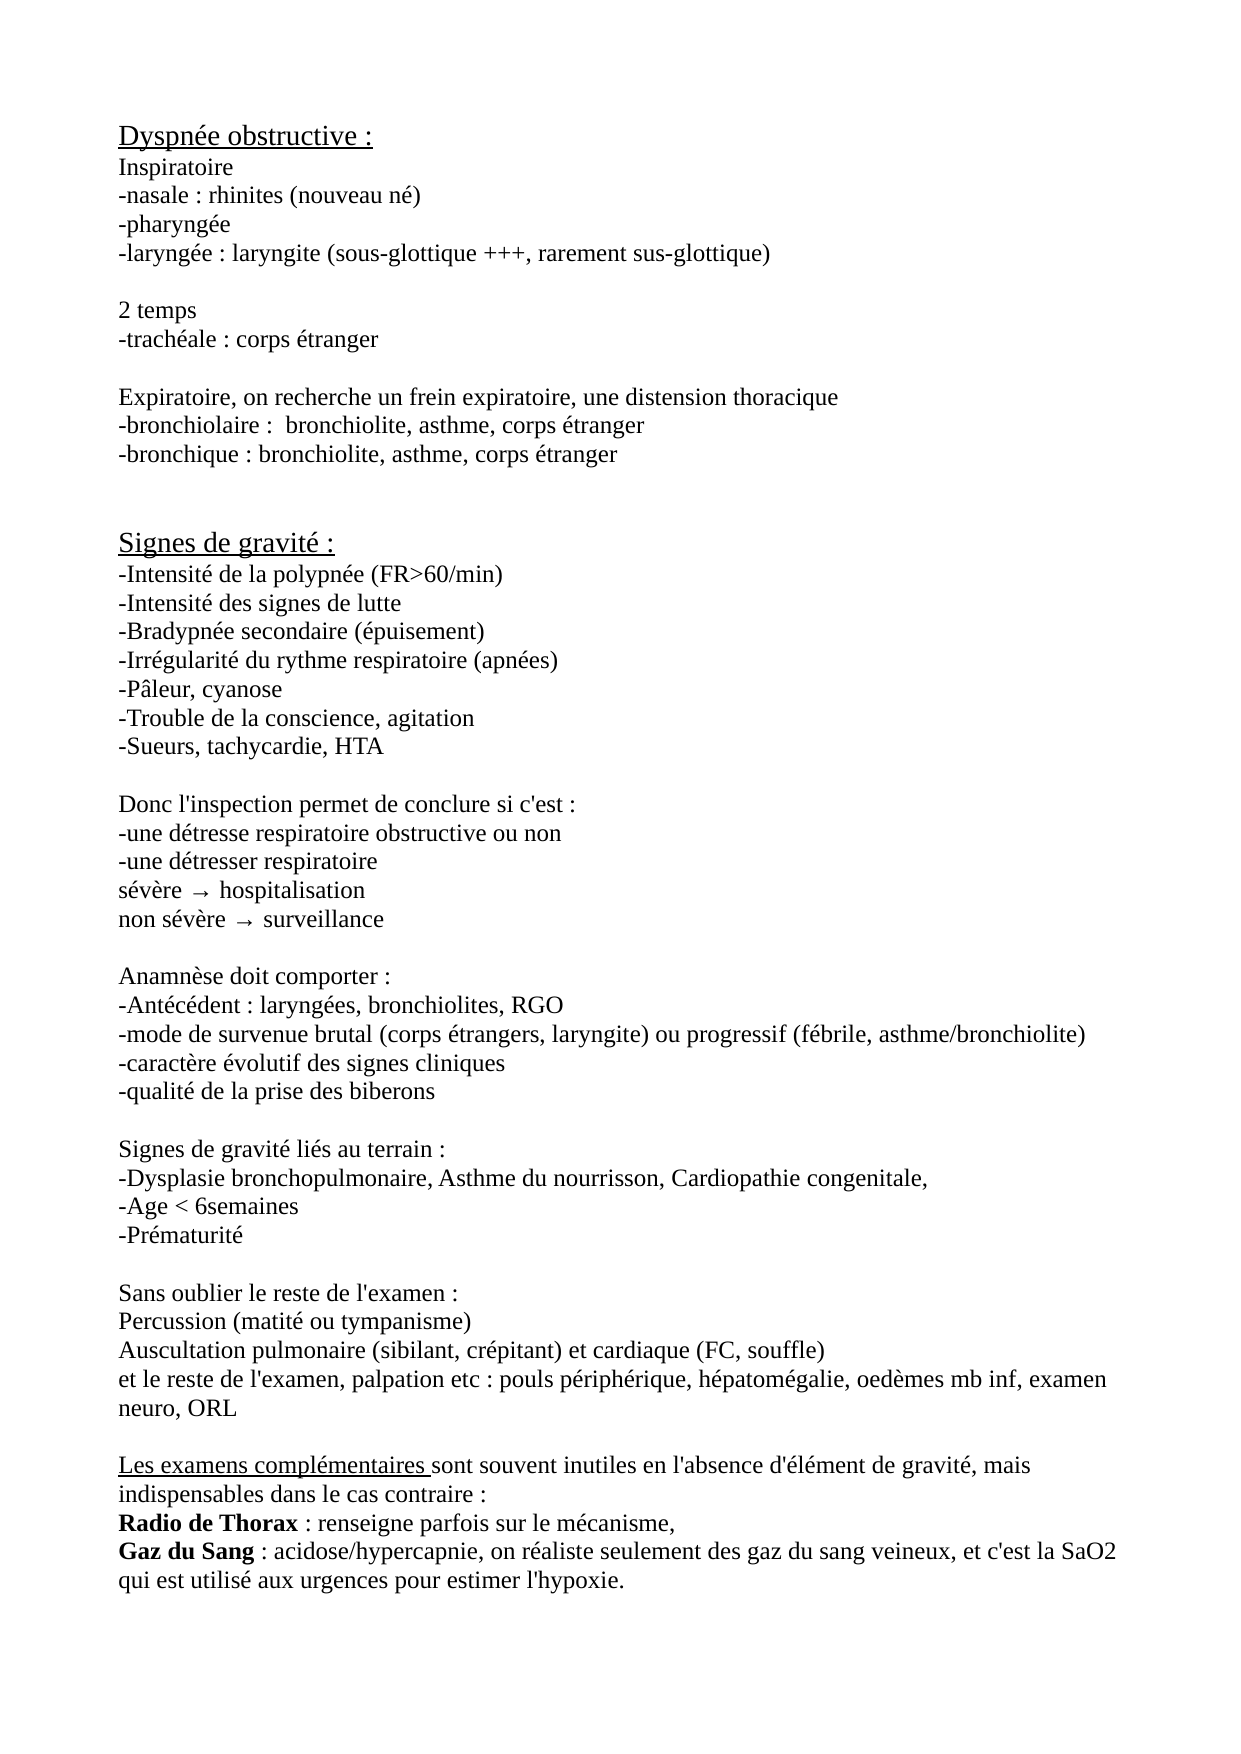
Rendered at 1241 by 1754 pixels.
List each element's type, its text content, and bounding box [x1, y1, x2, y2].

text Percussion (matité ou tympanisme) [118, 1306, 1122, 1335]
text -Pâleur, cyanose [118, 674, 1122, 703]
text -Intensité des signes de lutte [118, 588, 1122, 616]
text Anamnèse doit comporter : [118, 961, 1122, 990]
text -mode de survenue brutal (corps étrangers, laryngite) ou progressif (fébrile, asthme/bronchiolite) [118, 1019, 1122, 1048]
text -trachéale : corps étranger [118, 324, 1122, 353]
text Expiratoire, on recherche un frein expiratoire, une distension thoracique [118, 382, 1122, 410]
text -une détresse respiratoire obstructive ou non [118, 818, 1122, 846]
text -Age < 6semaines [118, 1191, 1122, 1220]
text sévère → hospitalisation [118, 875, 1122, 904]
text -Bradypnée secondaire (épuisement) [118, 616, 1122, 645]
text Les examens complémentaires sont souvent inutiles en l'absence d'élément de gravité, mais indispensables dans le cas contraire : [118, 1450, 1122, 1508]
text Signes de gravité : [118, 525, 1122, 559]
text -pharyngée [118, 209, 1122, 238]
text -une détresser respiratoire [118, 846, 1122, 875]
text Auscultation pulmonaire (sibilant, crépitant) et cardiaque (FC, souffle) [118, 1335, 1122, 1364]
text Radio de Thorax : renseigne parfois sur le mécanisme, [118, 1508, 1122, 1536]
text -Trouble de la conscience, agitation [118, 703, 1122, 731]
text -qualité de la prise des biberons [118, 1076, 1122, 1105]
text Signes de gravité liés au terrain : [118, 1134, 1122, 1163]
text -Sueurs, tachycardie, HTA [118, 731, 1122, 760]
text et le reste de l'examen, palpation etc : pouls périphérique, hépatomégalie, oedèmes mb inf, examen neuro, ORL [118, 1364, 1122, 1421]
text -laryngée : laryngite (sous-glottique +++, rarement sus-glottique) [118, 238, 1122, 267]
text -Dysplasie bronchopulmonaire, Asthme du nourrisson, Cardiopathie congenitale, [118, 1163, 1122, 1191]
text -Antécédent : laryngées, bronchiolites, RGO [118, 990, 1122, 1019]
text Dyspnée obstructive : [118, 118, 1122, 152]
text non sévère → surveillance [118, 904, 1122, 933]
text -caractère évolutif des signes cliniques [118, 1048, 1122, 1076]
text -bronchiolaire : bronchiolite, asthme, corps étranger [118, 410, 1122, 439]
text -Prématurité [118, 1220, 1122, 1249]
text -nasale : rhinites (nouveau né) [118, 180, 1122, 209]
text Sans oublier le reste de l'examen : [118, 1278, 1122, 1306]
text -Intensité de la polypnée (FR>60/min) [118, 559, 1122, 588]
text Gaz du Sang : acidose/hypercapnie, on réaliste seulement des gaz du sang veineux, et c'est la SaO2 qui est utilisé aux urgences pour estimer l'hypoxie. [118, 1536, 1122, 1594]
text 2 temps [118, 295, 1122, 324]
text Donc l'inspection permet de conclure si c'est : [118, 789, 1122, 818]
text Inspiratoire [118, 152, 1122, 180]
text -bronchique : bronchiolite, asthme, corps étranger [118, 439, 1122, 468]
text -Irrégularité du rythme respiratoire (apnées) [118, 645, 1122, 674]
